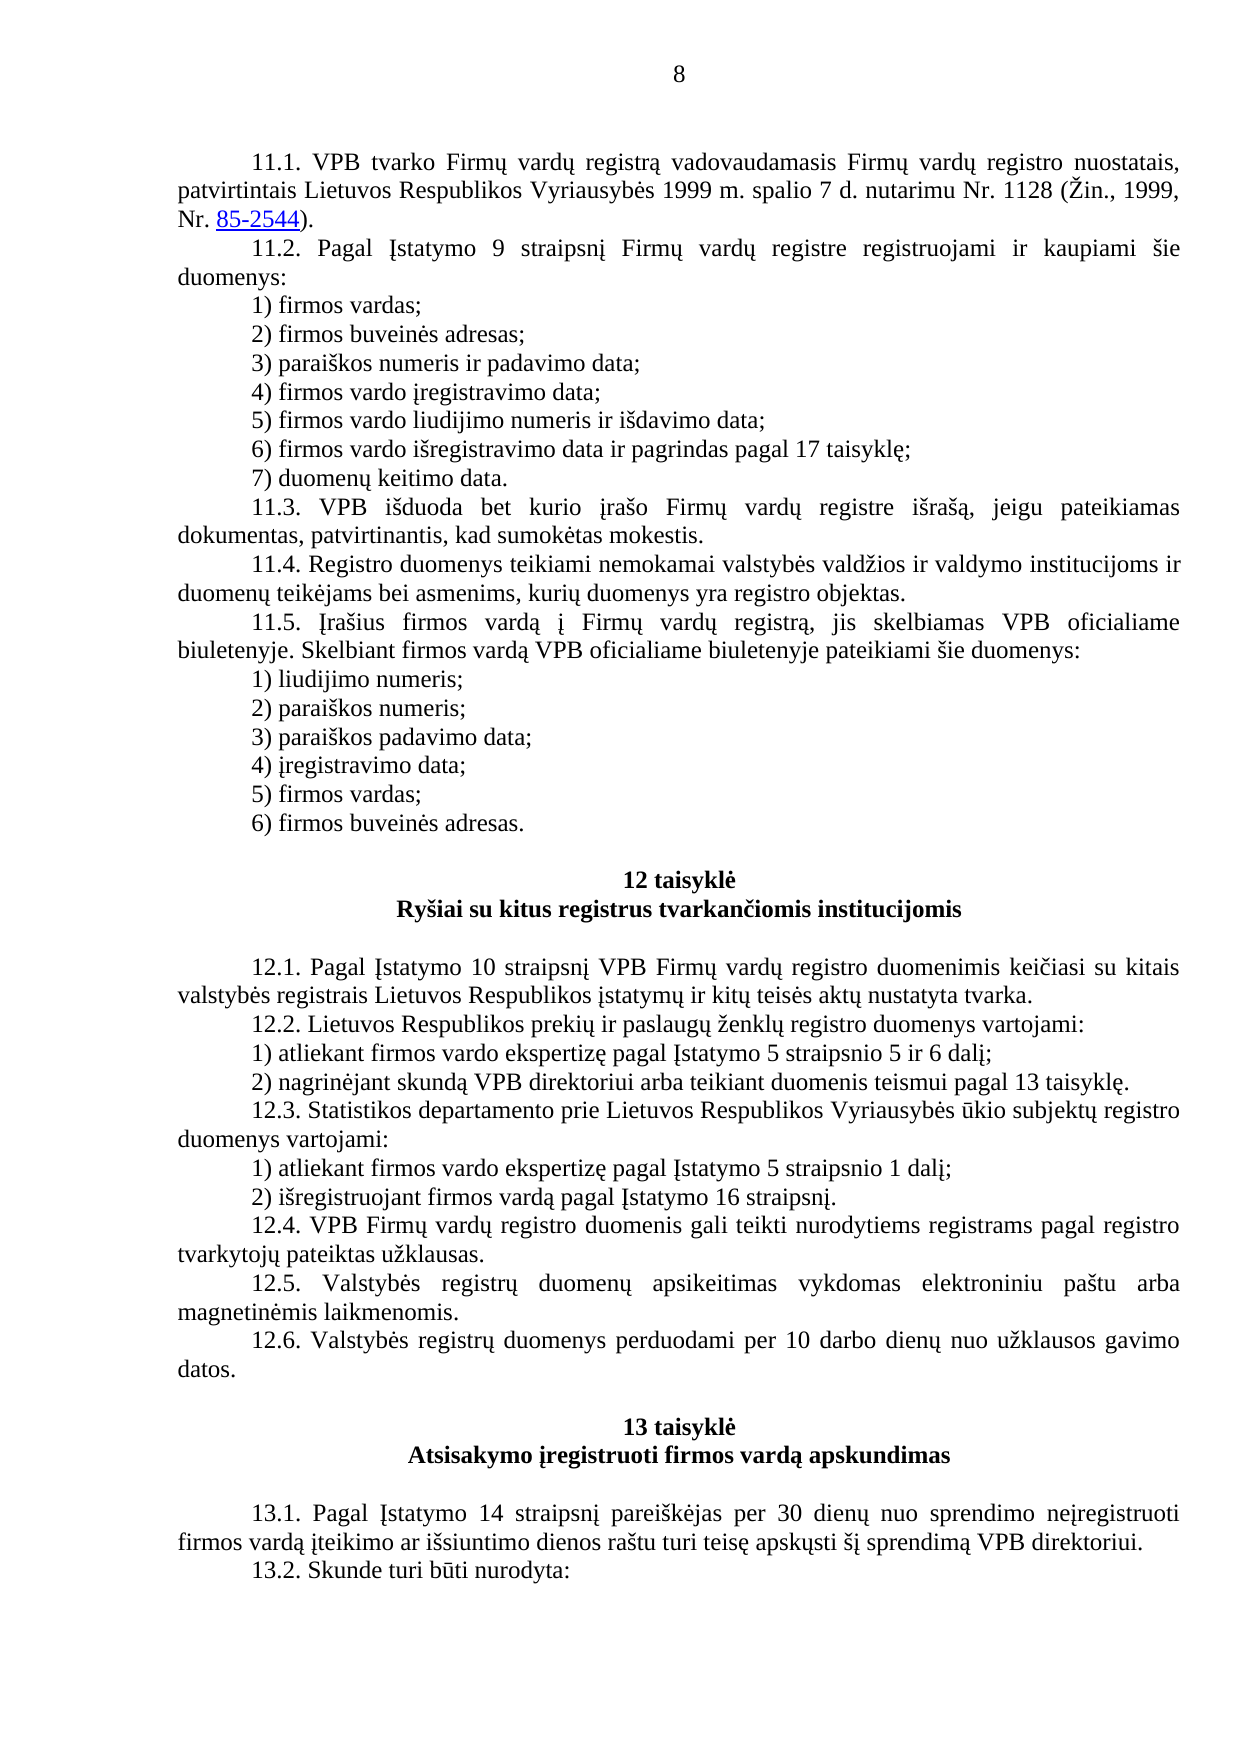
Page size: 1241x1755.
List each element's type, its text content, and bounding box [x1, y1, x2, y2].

text 3) paraiškos numeris ir padavimo data; [177, 348, 1181, 377]
text 1) firmos vardas; [177, 291, 1181, 319]
text 6) firmos vardo išregistravimo data ir pagrindas pagal 17 taisyklę; [177, 434, 1181, 463]
text 11.2. Pagal Įstatymo 9 straipsnį Firmų vardų registre registruojami ir kaupiami šie duomenys: [177, 233, 1181, 291]
text 11.1. VPB tvarko Firmų vardų registrą vadovaudamasis Firmų vardų registro nuostatais, patvirtintais Lietuvos Respublikos Vyriausybės 1999 m. spalio 7 d. nutarimu Nr. 1128 (Žin., 1999, Nr. 85-2544). [177, 147, 1181, 233]
text 1) atliekant firmos vardo ekspertizę pagal Įstatymo 5 straipsnio 5 ir 6 dalį; [177, 1038, 1181, 1067]
text 13.2. Skunde turi būti nurodyta: [177, 1556, 1181, 1584]
text Ryšiai su kitus registrus tvarkančiomis institucijomis [177, 894, 1181, 923]
text 12 taisyklė [177, 866, 1181, 894]
text 4) įregistravimo data; [177, 751, 1181, 779]
text 11.5. Įrašius firmos vardą į Firmų vardų registrą, jis skelbiamas VPB oficialiame biuletenyje. Skelbiant firmos vardą VPB oficialiame biuletenyje pateikiami šie duomenys: [177, 607, 1181, 664]
text 12.2. Lietuvos Respublikos prekių ir paslaugų ženklų registro duomenys vartojami: [177, 1009, 1181, 1038]
text 6) firmos buveinės adresas. [177, 808, 1181, 837]
text 5) firmos vardas; [177, 779, 1181, 808]
text 2) firmos buveinės adresas; [177, 319, 1181, 348]
text 2) išregistruojant firmos vardą pagal Įstatymo 16 straipsnį. [177, 1182, 1181, 1211]
text 1) liudijimo numeris; [177, 664, 1181, 693]
text 12.3. Statistikos departamento prie Lietuvos Respublikos Vyriausybės ūkio subjektų registro duomenys vartojami: [177, 1096, 1181, 1153]
text 4) firmos vardo įregistravimo data; [177, 377, 1181, 406]
text 11.3. VPB išduoda bet kurio įrašo Firmų vardų registre išrašą, jeigu pateikiamas dokumentas, patvirtinantis, kad sumokėtas mokestis. [177, 492, 1181, 549]
text 1) atliekant firmos vardo ekspertizę pagal Įstatymo 5 straipsnio 1 dalį; [177, 1153, 1181, 1182]
text 11.4. Registro duomenys teikiami nemokamai valstybės valdžios ir valdymo institucijoms ir duomenų teikėjams bei asmenims, kurių duomenys yra registro objektas. [177, 549, 1181, 607]
text 13.1. Pagal Įstatymo 14 straipsnį pareiškėjas per 30 dienų nuo sprendimo neįregistruoti firmos vardą įteikimo ar išsiuntimo dienos raštu turi teisę apskųsti šį sprendimą VPB direktoriui. [177, 1498, 1181, 1556]
text 5) firmos vardo liudijimo numeris ir išdavimo data; [177, 406, 1181, 434]
text 13 taisyklė [177, 1412, 1181, 1441]
text 7) duomenų keitimo data. [177, 463, 1181, 492]
text 12.4. VPB Firmų vardų registro duomenis gali teikti nurodytiems registrams pagal registro tvarkytojų pateiktas užklausas. [177, 1211, 1181, 1268]
text 12.1. Pagal Įstatymo 10 straipsnį VPB Firmų vardų registro duomenimis keičiasi su kitais valstybės registrais Lietuvos Respublikos įstatymų ir kitų teisės aktų nustatyta tvarka. [177, 952, 1181, 1009]
text 2) nagrinėjant skundą VPB direktoriui arba teikiant duomenis teismui pagal 13 taisyklę. [177, 1067, 1181, 1096]
text Atsisakymo įregistruoti firmos vardą apskundimas [177, 1441, 1181, 1469]
text 3) paraiškos padavimo data; [177, 722, 1181, 751]
text 12.5. Valstybės registrų duomenų apsikeitimas vykdomas elektroniniu paštu arba magnetinėmis laikmenomis. [177, 1268, 1181, 1326]
text 2) paraiškos numeris; [177, 693, 1181, 722]
text 12.6. Valstybės registrų duomenys perduodami per 10 darbo dienų nuo užklausos gavimo datos. [177, 1326, 1181, 1383]
